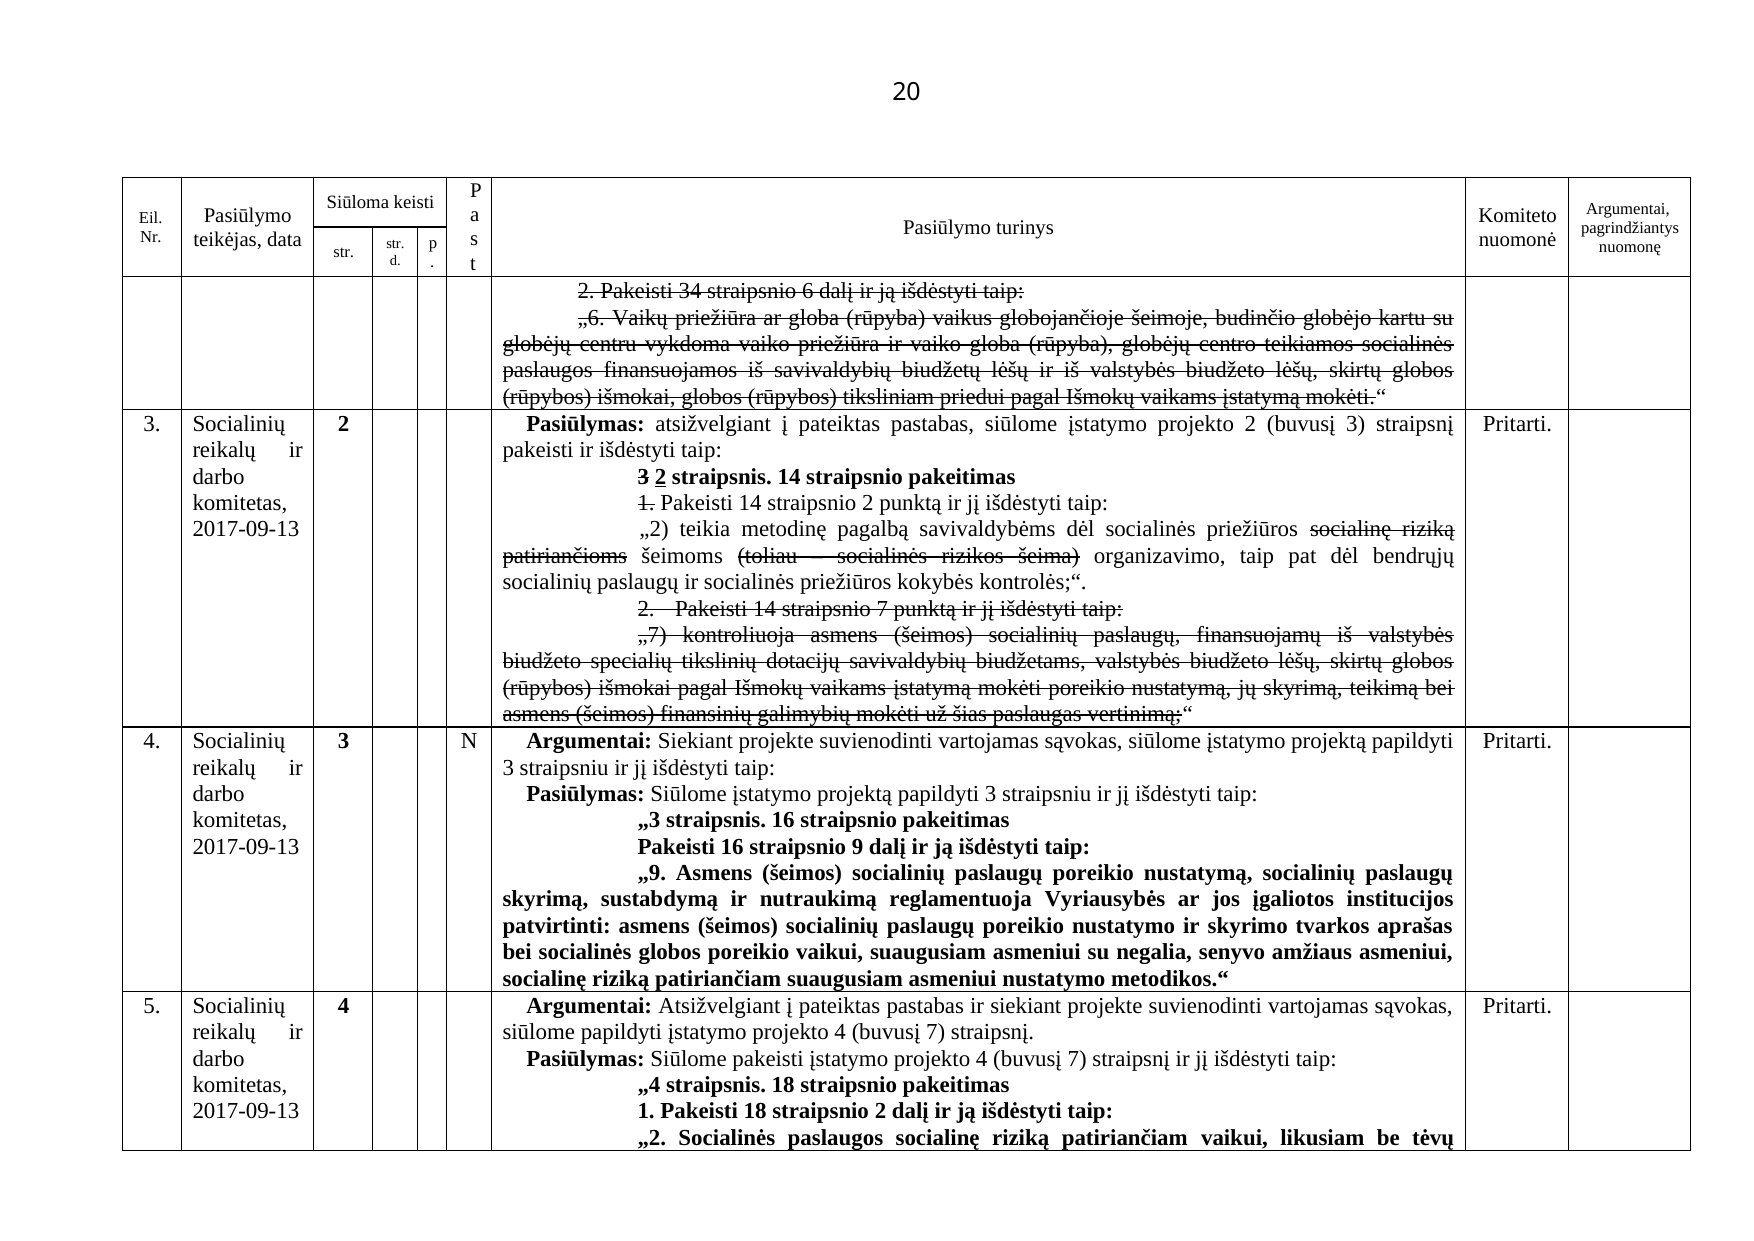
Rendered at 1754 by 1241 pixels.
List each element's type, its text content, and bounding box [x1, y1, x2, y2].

table_cell 5. [123, 992, 181, 1150]
table_header Pastabos [447, 178, 491, 276]
table_cell [314, 277, 372, 409]
table_cell Pritarti. [1466, 728, 1568, 991]
table_cell Pritarti. [1466, 992, 1568, 1150]
table_cell [1466, 277, 1568, 409]
table_cell N [447, 728, 491, 991]
table_cell [1569, 410, 1690, 726]
table_cell [182, 277, 313, 409]
table_cell 4. [123, 728, 181, 991]
table_header Pasiūlymo teikėjas, data [182, 178, 313, 276]
table_cell Pasiūlymas: atsižvelgiant į pateiktas pastabas, siūlome įstatymo projekto 2 (buvusį 3) straipsnį pakeisti ir išdėstyti taip: 3 2 straipsnis. 14 straipsnio pakeitimas 1. Pakeisti 14 straipsnio 2 punktą ir jį išdėstyti taip: „2) teikia metodinę pagalbą savivaldybėms dėl socialinės priežiūros socialinę riziką patiriančioms šeimoms (toliau – socialinės rizikos šeima) organizavimo, taip pat dėl bendrųjų socialinių paslaugų ir socialinės priežiūros kokybės kontrolės;“. 2. Pakeisti 14 straipsnio 7 punktą ir jį išdėstyti taip: „7) kontroliuoja asmens (šeimos) socialinių paslaugų, finansuojamų iš valstybės biudžeto specialių tikslinių dotacijų savivaldybių biudžetams, valstybės biudžeto lėšų, skirtų globos (rūpybos) išmokai pagal Išmokų vaikams įstatymą mokėti poreikio nustatymą, jų skyrimą, teikimą bei asmens (šeimos) finansinių galimybių mokėti už šias paslaugas vertinimą;“ [492, 410, 1465, 726]
table_cell 2 [314, 410, 372, 726]
table_cell str. [314, 228, 372, 276]
table_cell [1569, 992, 1690, 1150]
table_cell p. [418, 228, 446, 276]
table_cell [373, 410, 417, 726]
table_cell [418, 992, 446, 1150]
table_cell 3. [123, 410, 181, 726]
table_cell [447, 277, 491, 409]
table_cell [373, 992, 417, 1150]
table_cell Pritarti. [1466, 410, 1568, 726]
table_cell [373, 277, 417, 409]
table_cell 3 [314, 728, 372, 991]
table_cell str. d. [373, 228, 417, 276]
table_header Eil. Nr. [123, 178, 181, 276]
table_cell 4 [314, 992, 372, 1150]
table_cell [1569, 728, 1690, 991]
table_cell [418, 410, 446, 726]
table_cell [123, 277, 181, 409]
table_header Argumentai, pagrindžiantys nuomonę [1569, 178, 1690, 276]
table_header Komiteto nuomonė [1466, 178, 1568, 276]
table_cell Argumentai: Atsižvelgiant į pateiktas pastabas ir siekiant projekte suvienodinti vartojamas sąvokas, siūlome papildyti įstatymo projekto 4 (buvusį 7) straipsnį. Pasiūlymas: Siūlome pakeisti įstatymo projekto 4 (buvusį 7) straipsnį ir jį išdėstyti taip: „4 straipsnis. 18 straipsnio pakeitimas 1. Pakeisti 18 straipsnio 2 dalį ir ją išdėstyti taip: „2. Socialinės paslaugos socialinę riziką patiriančiam vaikui, likusiam be tėvų [492, 992, 1465, 1150]
table_cell Argumentai: Siekiant projekte suvienodinti vartojamas sąvokas, siūlome įstatymo projektą papildyti 3 straipsniu ir jį išdėstyti taip: Pasiūlymas: Siūlome įstatymo projektą papildyti 3 straipsniu ir jį išdėstyti taip: „3 straipsnis. 16 straipsnio pakeitimas Pakeisti 16 straipsnio 9 dalį ir ją išdėstyti taip: „9. Asmens (šeimos) socialinių paslaugų poreikio nustatymą, socialinių paslaugų skyrimą, sustabdymą ir nutraukimą reglamentuoja Vyriausybės ar jos įgaliotos institucijos patvirtinti: asmens (šeimos) socialinių paslaugų poreikio nustatymo ir skyrimo tvarkos aprašas bei socialinės globos poreikio vaikui, suaugusiam asmeniui su negalia, senyvo amžiaus asmeniui, socialinę riziką patiriančiam suaugusiam asmeniui nustatymo metodikos.“ [492, 728, 1465, 991]
table_cell 2. Pakeisti 34 straipsnio 6 dalį ir ją išdėstyti taip: „6. Vaikų priežiūra ar globa (rūpyba) vaikus globojančioje šeimoje, budinčio globėjo kartu su globėjų centru vykdoma vaiko priežiūra ir vaiko globa (rūpyba), globėjų centro teikiamos socialinės paslaugos finansuojamos iš savivaldybių biudžetų lėšų ir iš valstybės biudžeto lėšų, skirtų globos (rūpybos) išmokai, globos (rūpybos) tiksliniam priedui pagal Išmokų vaikams įstatymą mokėti.“ [492, 277, 1465, 409]
table_cell Socialinių reikalų ir darbo komitetas, 2017-09-13 [182, 728, 313, 991]
table_cell Socialinių reikalų ir darbo komitetas, 2017-09-13 [182, 992, 313, 1150]
table_header Pasiūlymo turinys [492, 178, 1465, 276]
table_cell [418, 728, 446, 991]
table_header Siūloma keisti [314, 178, 446, 226]
table_cell [373, 728, 417, 991]
table_cell [1569, 277, 1690, 409]
table_cell [447, 410, 491, 726]
table_cell Socialinių reikalų ir darbo komitetas, 2017-09-13 [182, 410, 313, 726]
table_cell [418, 277, 446, 409]
table_cell [447, 992, 491, 1150]
